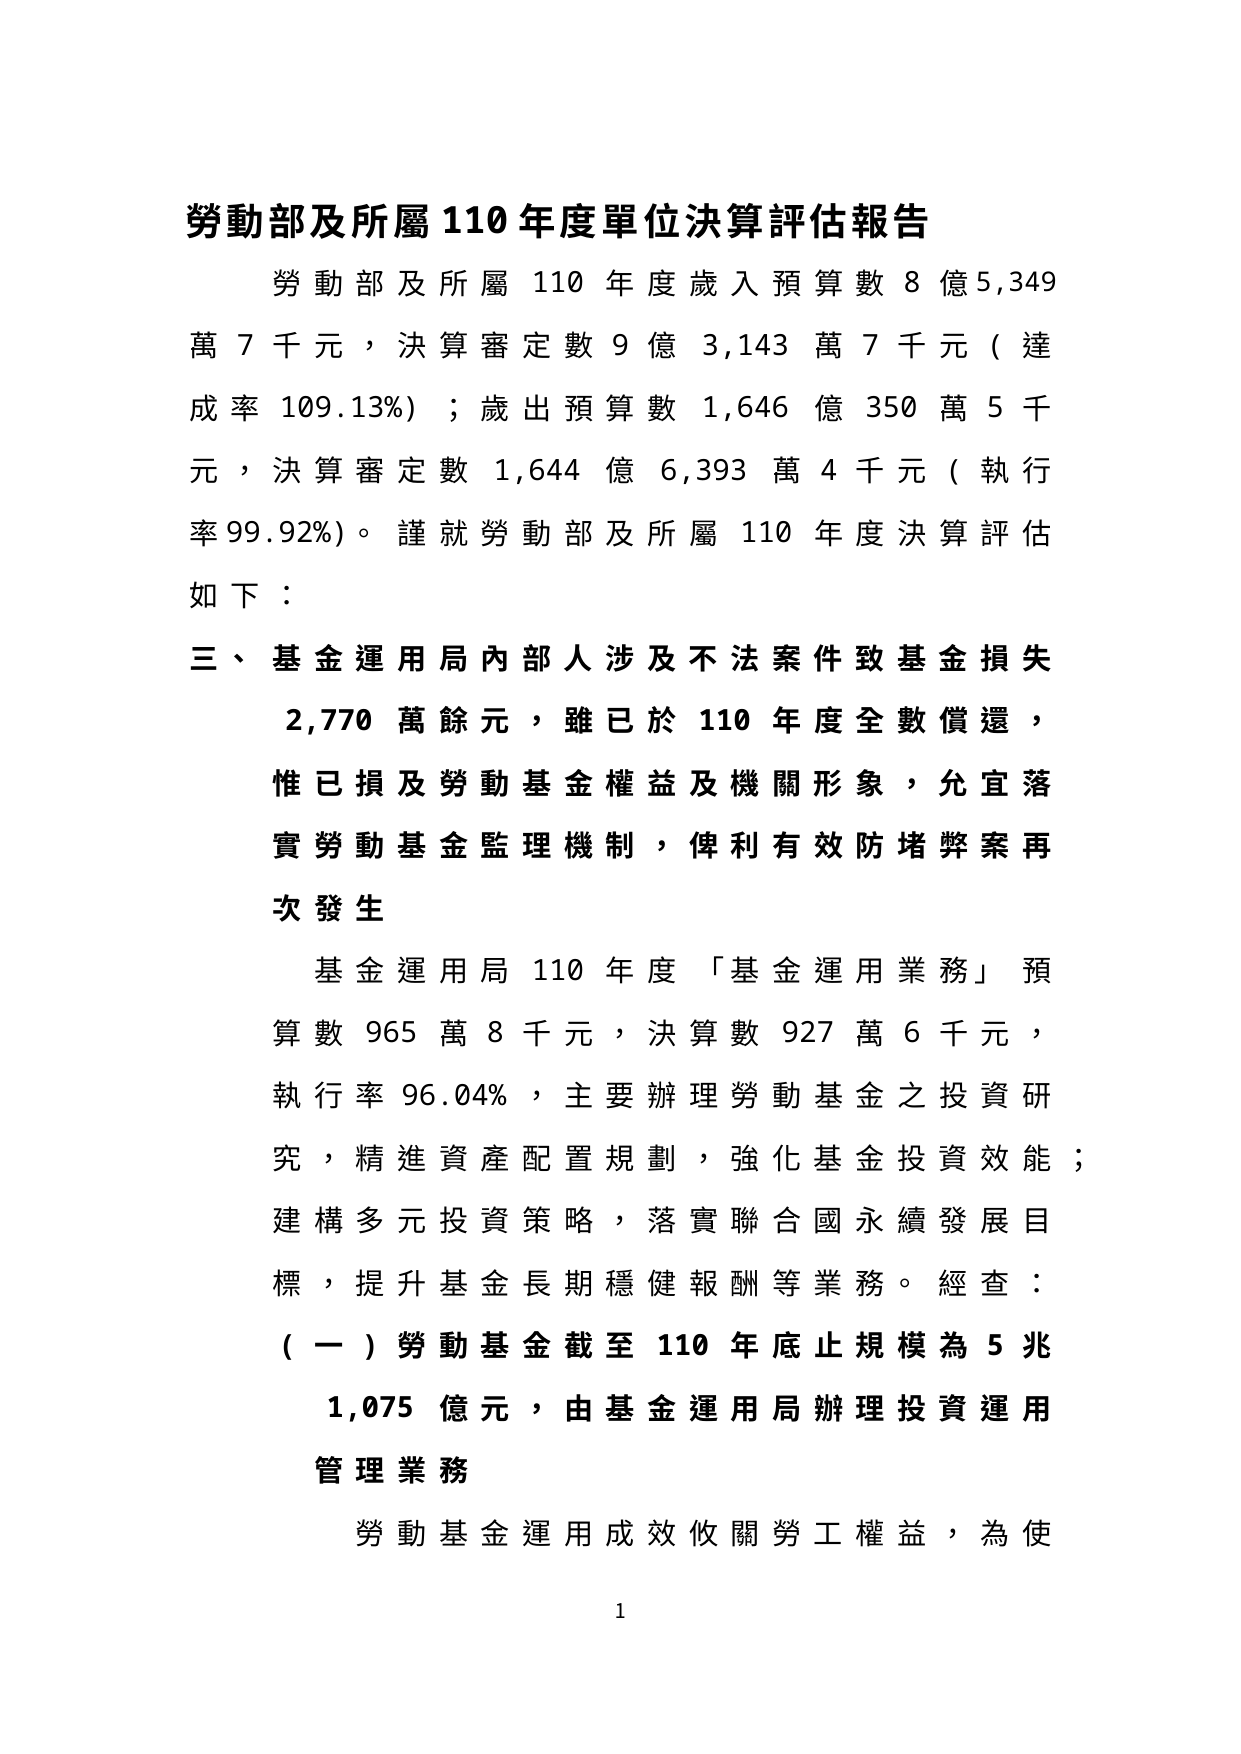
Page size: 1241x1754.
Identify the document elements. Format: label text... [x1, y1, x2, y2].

text 勞動基金運用成效攸關勞工權益，為使 [271, 1490, 1058, 1552]
text 基金運用局110年度「基金運用業務」預算數965萬8千元，決算數927萬6千元，執行率96.04%，主要辦理勞動基金之投資研究，精進資產配置規劃，強化基金投資效能；建構多元投資策略，落實聯合國永續發展目標，提升基金長期穩健報酬等業務。經查： [242, 927, 1058, 1302]
text 三、基金運用局內部人涉及不法案件致基金損失2,770萬餘元，雖已於110年度全數償還，惟已損及勞動基金權益及機關形象，允宜落實勞動基金監理機制，俾利有效防堵弊案再次發生 [183, 615, 1058, 927]
text 勞動部及所屬110年度單位決算評估報告 [183, 177, 1058, 240]
text (一)勞動基金截至110年底止規模為5兆1,075億元，由基金運用局辦理投資運用管理業務 [242, 1302, 1058, 1490]
text 勞動部及所屬110年度歲入預算數8億5,349萬7千元，決算審定數9億3,143萬7千元(達成率109.13%)；歲出預算數1,646億350萬5千元，決算審定數1,644億6,393萬4千元(執行率99.92%)。謹就勞動部及所屬110年度決算評估如下： [183, 240, 1058, 615]
